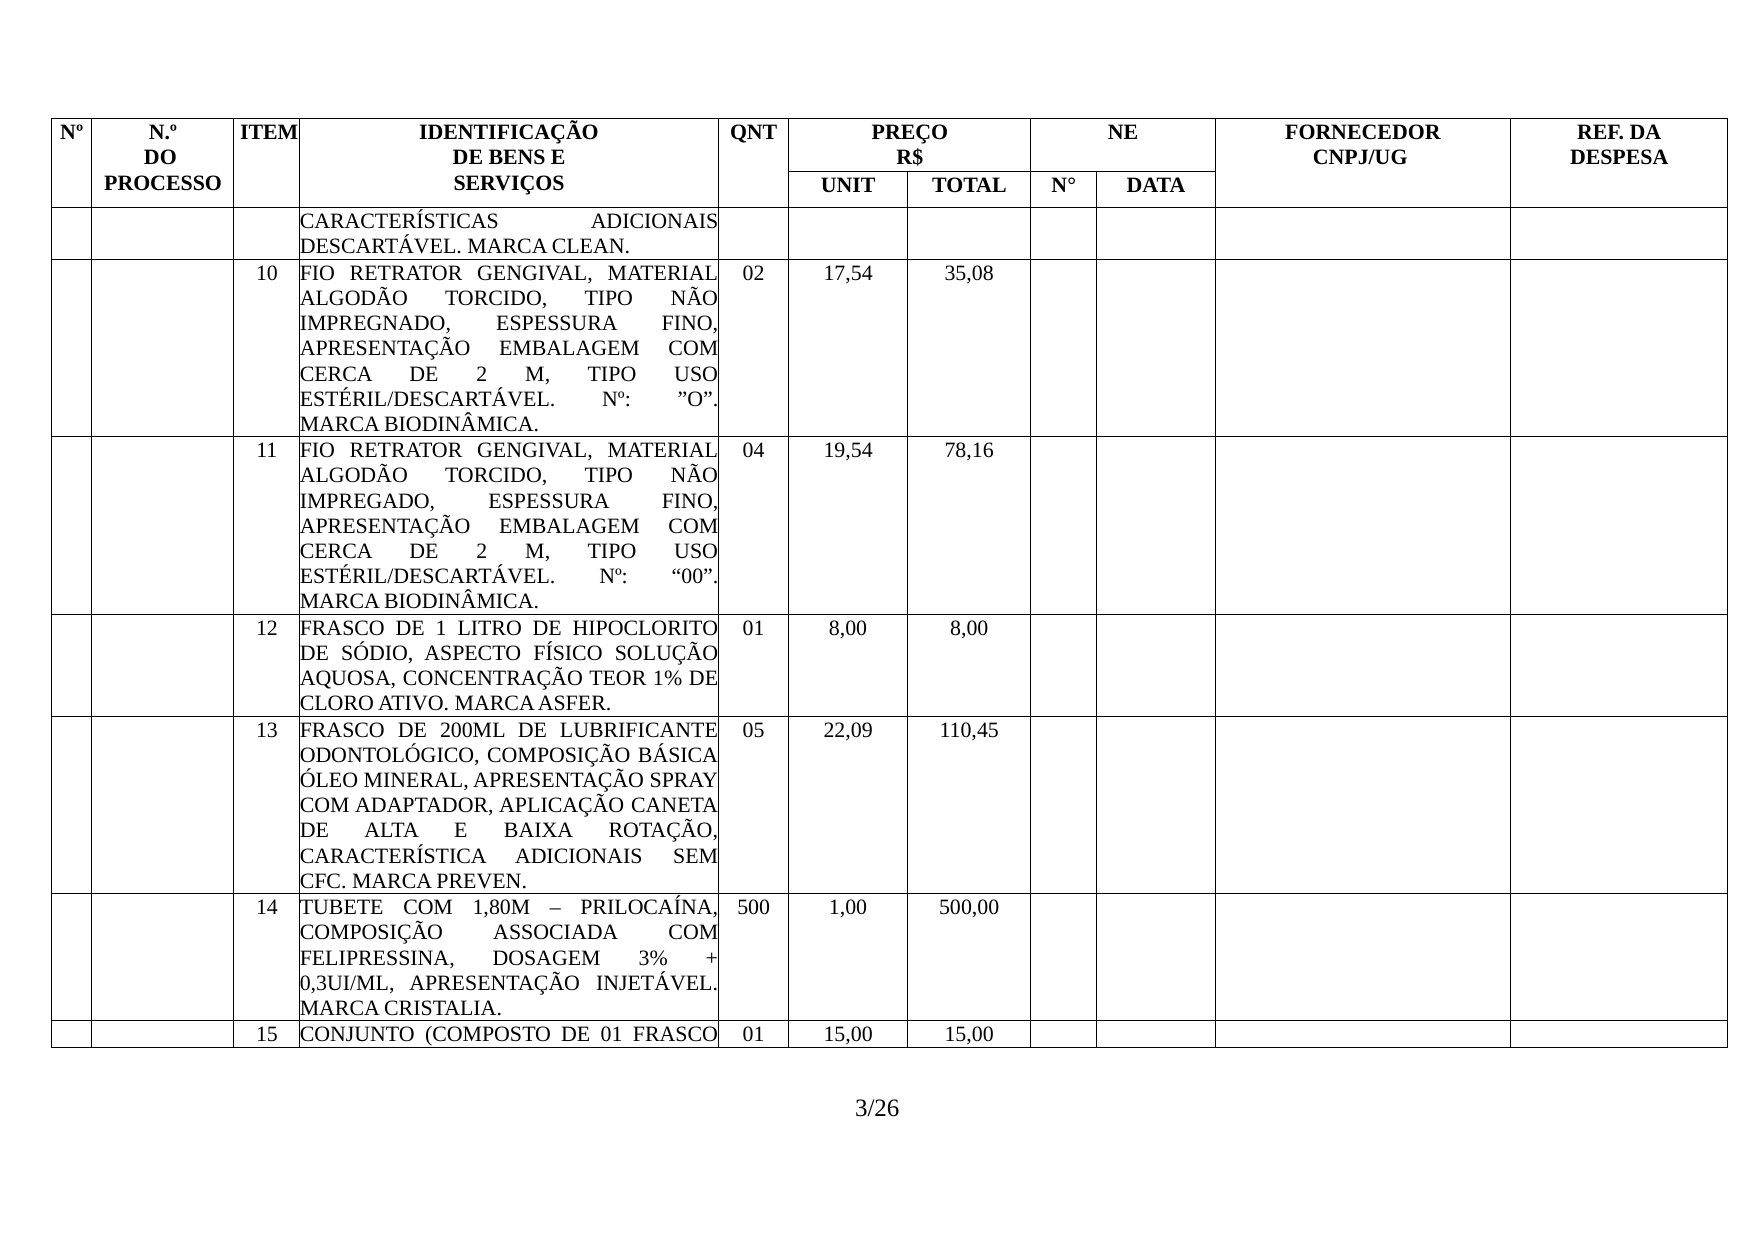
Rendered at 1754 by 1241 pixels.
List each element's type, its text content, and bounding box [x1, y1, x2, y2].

table_cell [92, 717, 233, 893]
table_cell [52, 894, 91, 1020]
table_cell 01 [719, 615, 788, 716]
table_cell UNIT [789, 172, 907, 207]
table_cell 02 [719, 260, 788, 436]
table_header QNT [719, 119, 788, 207]
table_cell 110,45 [908, 717, 1030, 893]
table_header PREÇO R$ [789, 119, 1030, 171]
table_cell 500 [719, 894, 788, 1020]
table_cell [1511, 208, 1727, 259]
table_cell [1511, 437, 1727, 614]
table_header IDENTIFICAÇÃO DE BENS E SERVIÇOS [300, 119, 718, 207]
table_cell 1,00 [789, 894, 907, 1020]
table_cell 500,00 [908, 894, 1030, 1020]
table_cell 8,00 [908, 615, 1030, 716]
table_cell [1031, 894, 1096, 1020]
table_cell [1511, 615, 1727, 716]
table_cell DATA [1097, 172, 1215, 207]
table_cell [1031, 208, 1096, 259]
table_cell 35,08 [908, 260, 1030, 436]
table_cell [1031, 1021, 1096, 1047]
table_cell [1031, 437, 1096, 614]
table_cell [52, 717, 91, 893]
table_cell [1097, 208, 1215, 259]
table_cell [52, 260, 91, 436]
table_cell FRASCO DE 1 LITRO DE HIPOCLORITO DE SÓDIO, ASPECTO FÍSICO SOLUÇÃO AQUOSA, CONCENTRAÇÃO TEOR 1% DE CLORO ATIVO. MARCA ASFER. [300, 615, 718, 716]
table_cell [92, 615, 233, 716]
table_cell 05 [719, 717, 788, 893]
table_header Nº [52, 119, 91, 207]
table_header ITEM [234, 119, 299, 207]
table_cell 15,00 [789, 1021, 907, 1047]
table_cell 15 [234, 1021, 299, 1047]
table_cell 8,00 [789, 615, 907, 716]
table_cell CONJUNTO (COMPOSTO DE 01 FRASCO [300, 1021, 718, 1047]
table_cell [52, 1021, 91, 1047]
table_cell 78,16 [908, 437, 1030, 614]
table_cell [1511, 1021, 1727, 1047]
table_cell 12 [234, 615, 299, 716]
table_cell [92, 1021, 233, 1047]
table_cell 10 [234, 260, 299, 436]
table_cell [1097, 260, 1215, 436]
table_cell FIO RETRATOR GENGIVAL, MATERIAL ALGODÃO TORCIDO, TIPO NÃO IMPREGADO, ESPESSURA FINO, APRESENTAÇÃO EMBALAGEM COM CERCA DE 2 M, TIPO USO ESTÉRIL/DESCARTÁVEL. Nº: “00”. MARCA BIODINÂMICA. [300, 437, 718, 614]
table_cell [52, 208, 91, 259]
table_cell CARACTERÍSTICAS ADICIONAIS DESCARTÁVEL. MARCA CLEAN. [300, 208, 718, 259]
table_cell [1511, 260, 1727, 436]
table_cell [92, 260, 233, 436]
table_cell 19,54 [789, 437, 907, 614]
table_cell N° [1031, 172, 1096, 207]
table_cell [1216, 208, 1510, 259]
table_cell 15,00 [908, 1021, 1030, 1047]
table_cell [1216, 894, 1510, 1020]
table_cell [789, 208, 907, 259]
table_cell 13 [234, 717, 299, 893]
table_cell 14 [234, 894, 299, 1020]
table_cell [1031, 260, 1096, 436]
table_cell [1097, 615, 1215, 716]
table_cell [52, 437, 91, 614]
table_cell 11 [234, 437, 299, 614]
table_header FORNECEDOR CNPJ/UG [1216, 119, 1510, 207]
table_cell TOTAL [908, 172, 1030, 207]
table_cell [908, 208, 1030, 259]
table_cell [1216, 1021, 1510, 1047]
table_cell [92, 208, 233, 259]
table_cell [1511, 894, 1727, 1020]
table_cell [1216, 717, 1510, 893]
table_cell [719, 208, 788, 259]
table_cell [1097, 1021, 1215, 1047]
table_cell [1216, 437, 1510, 614]
table_header NE [1031, 119, 1215, 171]
table_cell TUBETE COM 1,80M – PRILOCAÍNA, COMPOSIÇÃO ASSOCIADA COM FELIPRESSINA, DOSAGEM 3% + 0,3UI/ML, APRESENTAÇÃO INJETÁVEL. MARCA CRISTALIA. [300, 894, 718, 1020]
table_cell 22,09 [789, 717, 907, 893]
table_cell [1216, 260, 1510, 436]
table_cell [92, 437, 233, 614]
table_cell [234, 208, 299, 259]
table_cell FIO RETRATOR GENGIVAL, MATERIAL ALGODÃO TORCIDO, TIPO NÃO IMPREGNADO, ESPESSURA FINO, APRESENTAÇÃO EMBALAGEM COM CERCA DE 2 M, TIPO USO ESTÉRIL/DESCARTÁVEL. Nº: ”O”. MARCA BIODINÂMICA. [300, 260, 718, 436]
table_cell [1216, 615, 1510, 716]
table_cell [52, 615, 91, 716]
table_cell [1097, 717, 1215, 893]
table_cell [92, 894, 233, 1020]
table_header N.º DO PROCESSO [92, 119, 233, 207]
table_cell 01 [719, 1021, 788, 1047]
table_cell [1031, 717, 1096, 893]
table_cell [1511, 717, 1727, 893]
table_cell 04 [719, 437, 788, 614]
table_cell [1097, 894, 1215, 1020]
table_cell FRASCO DE 200ML DE LUBRIFICANTE ODONTOLÓGICO, COMPOSIÇÃO BÁSICA ÓLEO MINERAL, APRESENTAÇÃO SPRAY COM ADAPTADOR, APLICAÇÃO CANETA DE ALTA E BAIXA ROTAÇÃO, CARACTERÍSTICA ADICIONAIS SEM CFC. MARCA PREVEN. [300, 717, 718, 893]
table_cell [1097, 437, 1215, 614]
table_cell [1031, 615, 1096, 716]
table_cell 17,54 [789, 260, 907, 436]
table_header REF. DA DESPESA [1511, 119, 1727, 207]
